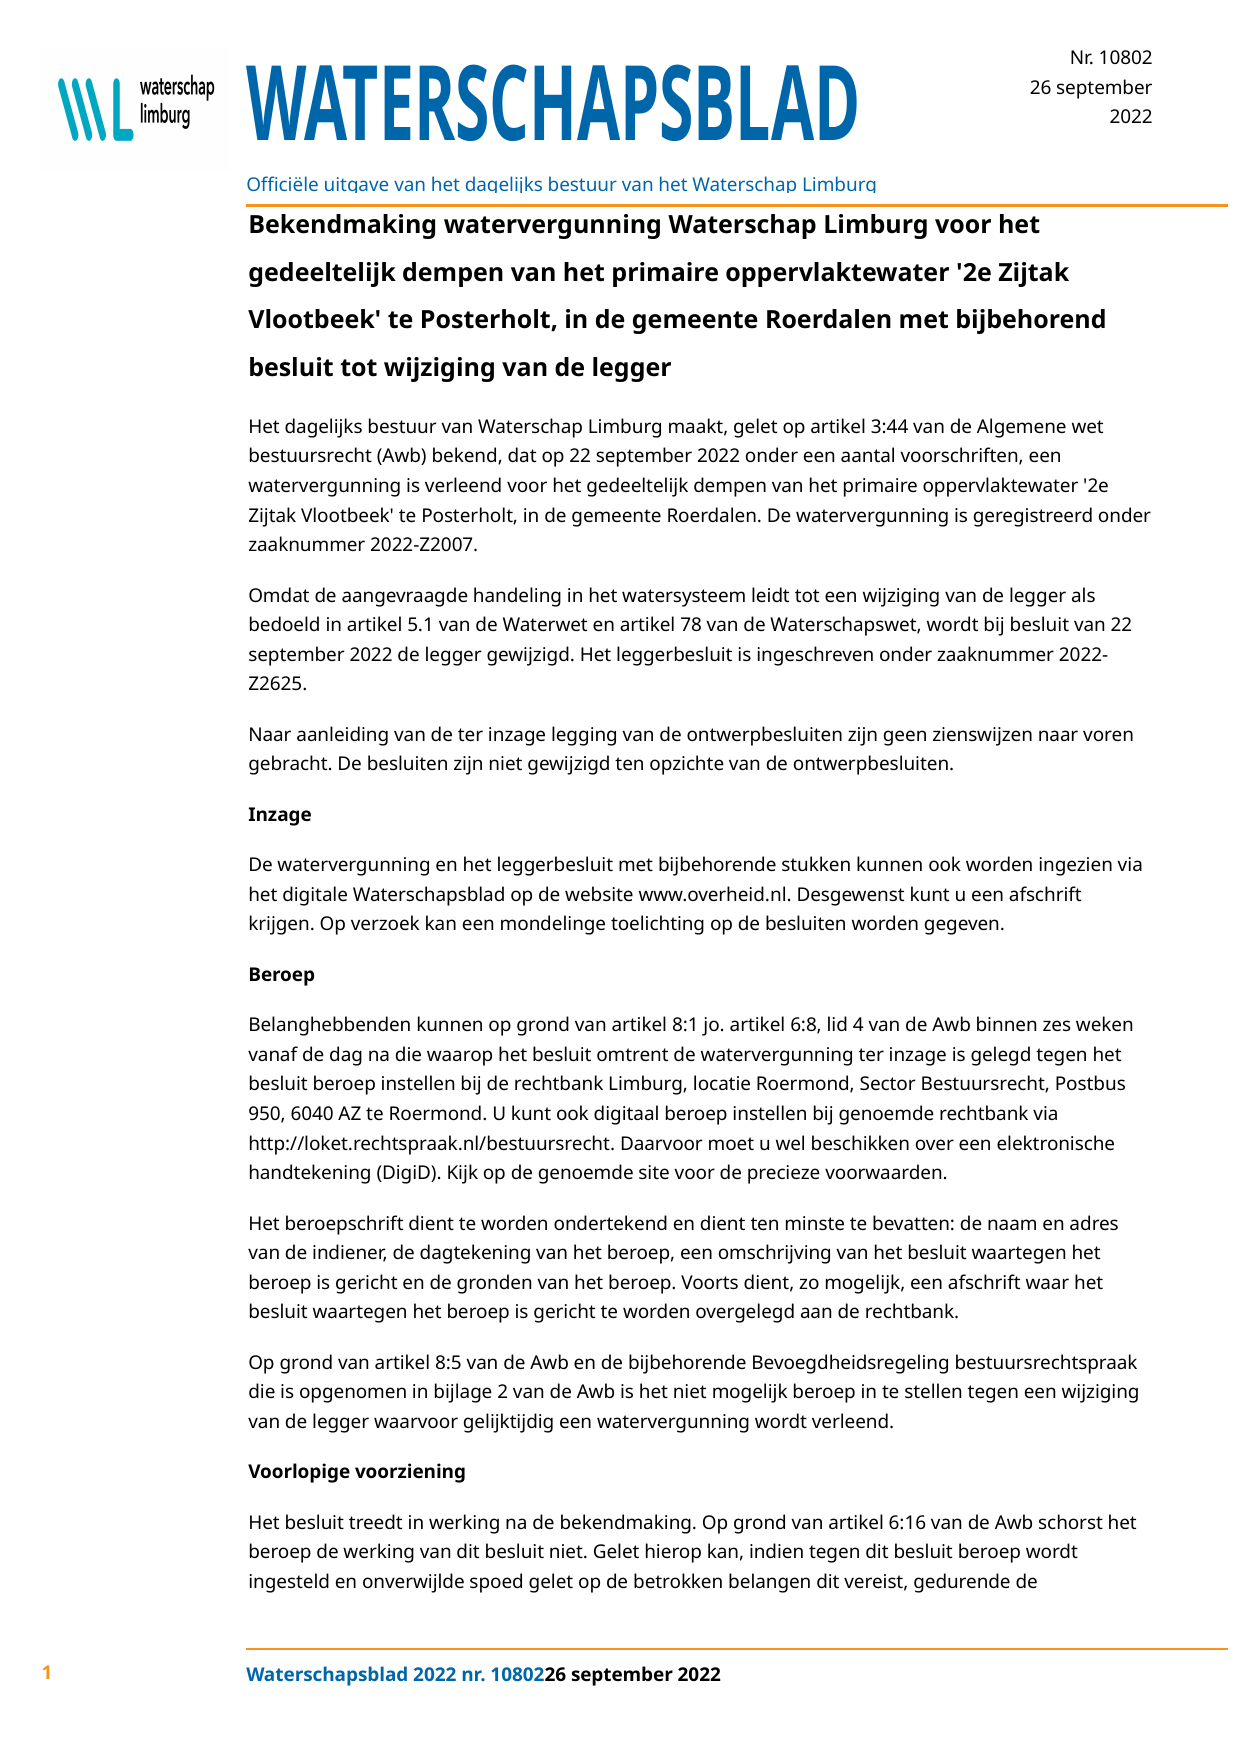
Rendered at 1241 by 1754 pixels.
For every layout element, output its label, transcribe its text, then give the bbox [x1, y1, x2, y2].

text Bekendmaking watervergunning Waterschap Limburg voor het gedeeltelijk dempen van het primaire oppervlaktewater '2e Zijtak Vlootbeek' te Posterholt, in de gemeente Roerdalen met bijbehorend besluit tot wijziging van de legger [248, 207, 1152, 384]
text Het beroepschrift dient te worden ondertekend en dient ten minste te bevatten: de naam en adres van de indiener, de dagtekening van het beroep, een omschrijving van het besluit waartegen het beroep is gericht en de gronden van het beroep. Voorts dient, zo mogelijk, een afschrift waar het besluit waartegen het beroep is gericht te worden overgelegd aan de rechtbank. [248, 1210, 1152, 1324]
text Omdat de aangevraagde handeling in het watersysteem leidt tot een wijziging van de legger als bedoeld in artikel 5.1 van de Waterwet en artikel 78 van de Waterschapswet, wordt bij besluit van 22 september 2022 de legger gewijzigd. Het leggerbesluit is ingeschreven onder zaaknummer 2022-Z2625. [248, 582, 1152, 696]
text Inzage [248, 801, 1152, 827]
text Voorlopige voorziening [248, 1458, 1152, 1484]
text Het besluit treedt in werking na de bekendmaking. Op grond van artikel 6:16 van de Awb schorst het beroep de werking van dit besluit niet. Gelet hierop kan, indien tegen dit besluit beroep wordt ingesteld en onverwijlde spoed gelet op de betrokken belangen dit vereist, gedurende de [248, 1509, 1152, 1594]
text Naar aanleiding van de ter inzage legging van de ontwerpbesluiten zijn geen zienswijzen naar voren gebracht. De besluiten zijn niet gewijzigd ten opzichte van de ontwerpbesluiten. [248, 721, 1152, 776]
text De watervergunning en het leggerbesluit met bijbehorende stukken kunnen ook worden ingezien via het digitale Waterschapsblad op de website www.overheid.nl. Desgewenst kunt u een afschrift krijgen. Op verzoek kan een mondelinge toelichting op de besluiten worden gegeven. [248, 851, 1152, 936]
text Op grond van artikel 8:5 van de Awb en de bijbehorende Bevoegdheidsregeling bestuursrechtspraak die is opgenomen in bijlage 2 van de Awb is het niet mogelijk beroep in te stellen tegen een wijziging van de legger waarvoor gelijktijdig een watervergunning wordt verleend. [248, 1349, 1152, 1434]
picture [41, 47, 231, 172]
text Het dagelijks bestuur van Waterschap Limburg maakt, gelet op artikel 3:44 van de Algemene wet bestuursrecht (Awb) bekend, dat op 22 september 2022 onder een aantal voorschriften, een watervergunning is verleend voor het gedeeltelijk dempen van het primaire oppervlaktewater '2e Zijtak Vlootbeek' te Posterholt, in de gemeente Roerdalen. De watervergunning is geregistreerd onder zaaknummer 2022-Z2007. [248, 413, 1152, 557]
text Belanghebbenden kunnen op grond van artikel 8:1 jo. artikel 6:8, lid 4 van de Awb binnen zes weken vanaf de dag na die waarop het besluit omtrent de watervergunning ter inzage is gelegd tegen het besluit beroep instellen bij de rechtbank Limburg, locatie Roermond, Sector Bestuursrecht, Postbus 950, 6040 AZ te Roermond. U kunt ook digitaal beroep instellen bij genoemde rechtbank via http://loket.rechtspraak.nl/bestuursrecht. Daarvoor moet u wel beschikken over een elektronische handtekening (DigiD). Kijk op de genoemde site voor de precieze voorwaarden. [248, 1011, 1152, 1185]
text Beroep [248, 961, 1152, 987]
